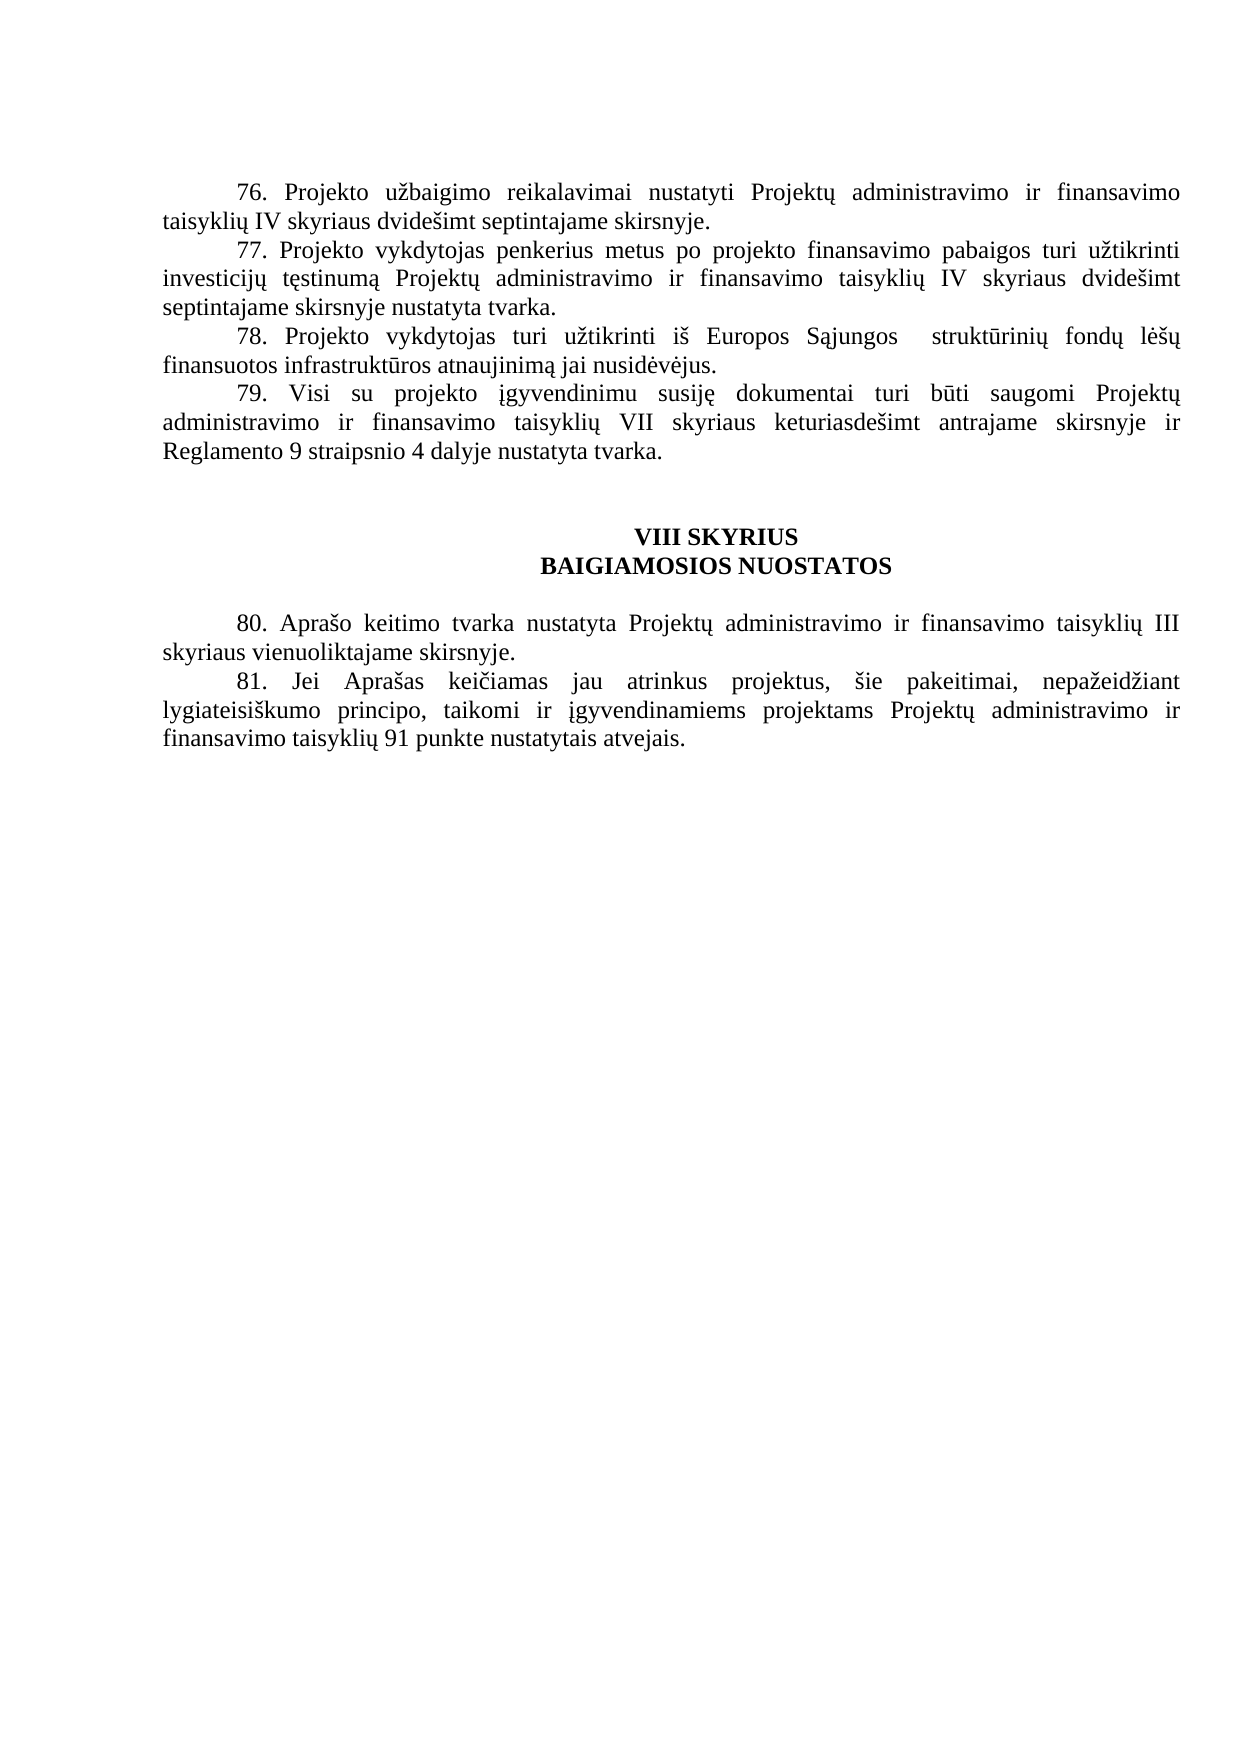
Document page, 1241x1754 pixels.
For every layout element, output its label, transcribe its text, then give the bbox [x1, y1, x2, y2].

text 79. Visi su projekto įgyvendinimu susiję dokumentai turi būti saugomi Projektų administravimo ir finansavimo taisyklių VII skyriaus keturiasdešimt antrajame skirsnyje ir Reglamento 9 straipsnio 4 dalyje nustatyta tvarka. [162, 378, 1181, 465]
text 81. Jei Aprašas keičiamas jau atrinkus projektus, šie pakeitimai, nepažeidžiant lygiateisiškumo principo, taikomi ir įgyvendinamiems projektams Projektų administravimo ir finansavimo taisyklių 91 punkte nustatytais atvejais. [162, 666, 1181, 752]
text 80. Aprašo keitimo tvarka nustatyta Projektų administravimo ir finansavimo taisyklių III skyriaus vienuoliktajame skirsnyje. [162, 608, 1181, 666]
text 76. Projekto užbaigimo reikalavimai nustatyti Projektų administravimo ir finansavimo taisyklių IV skyriaus dvidešimt septintajame skirsnyje. [162, 177, 1181, 235]
text BAIGIAMOSIOS NUOSTATOS [162, 551, 1181, 580]
text 78. Projekto vykdytojas turi užtikrinti iš Europos Sąjungos struktūrinių fondų lėšų finansuotos infrastruktūros atnaujinimą jai nusidėvėjus. [162, 321, 1181, 378]
text 77. Projekto vykdytojas penkerius metus po projekto finansavimo pabaigos turi užtikrinti investicijų tęstinumą Projektų administravimo ir finansavimo taisyklių IV skyriaus dvidešimt septintajame skirsnyje nustatyta tvarka. [162, 235, 1181, 321]
text VIII SKYRIUS [162, 522, 1181, 551]
